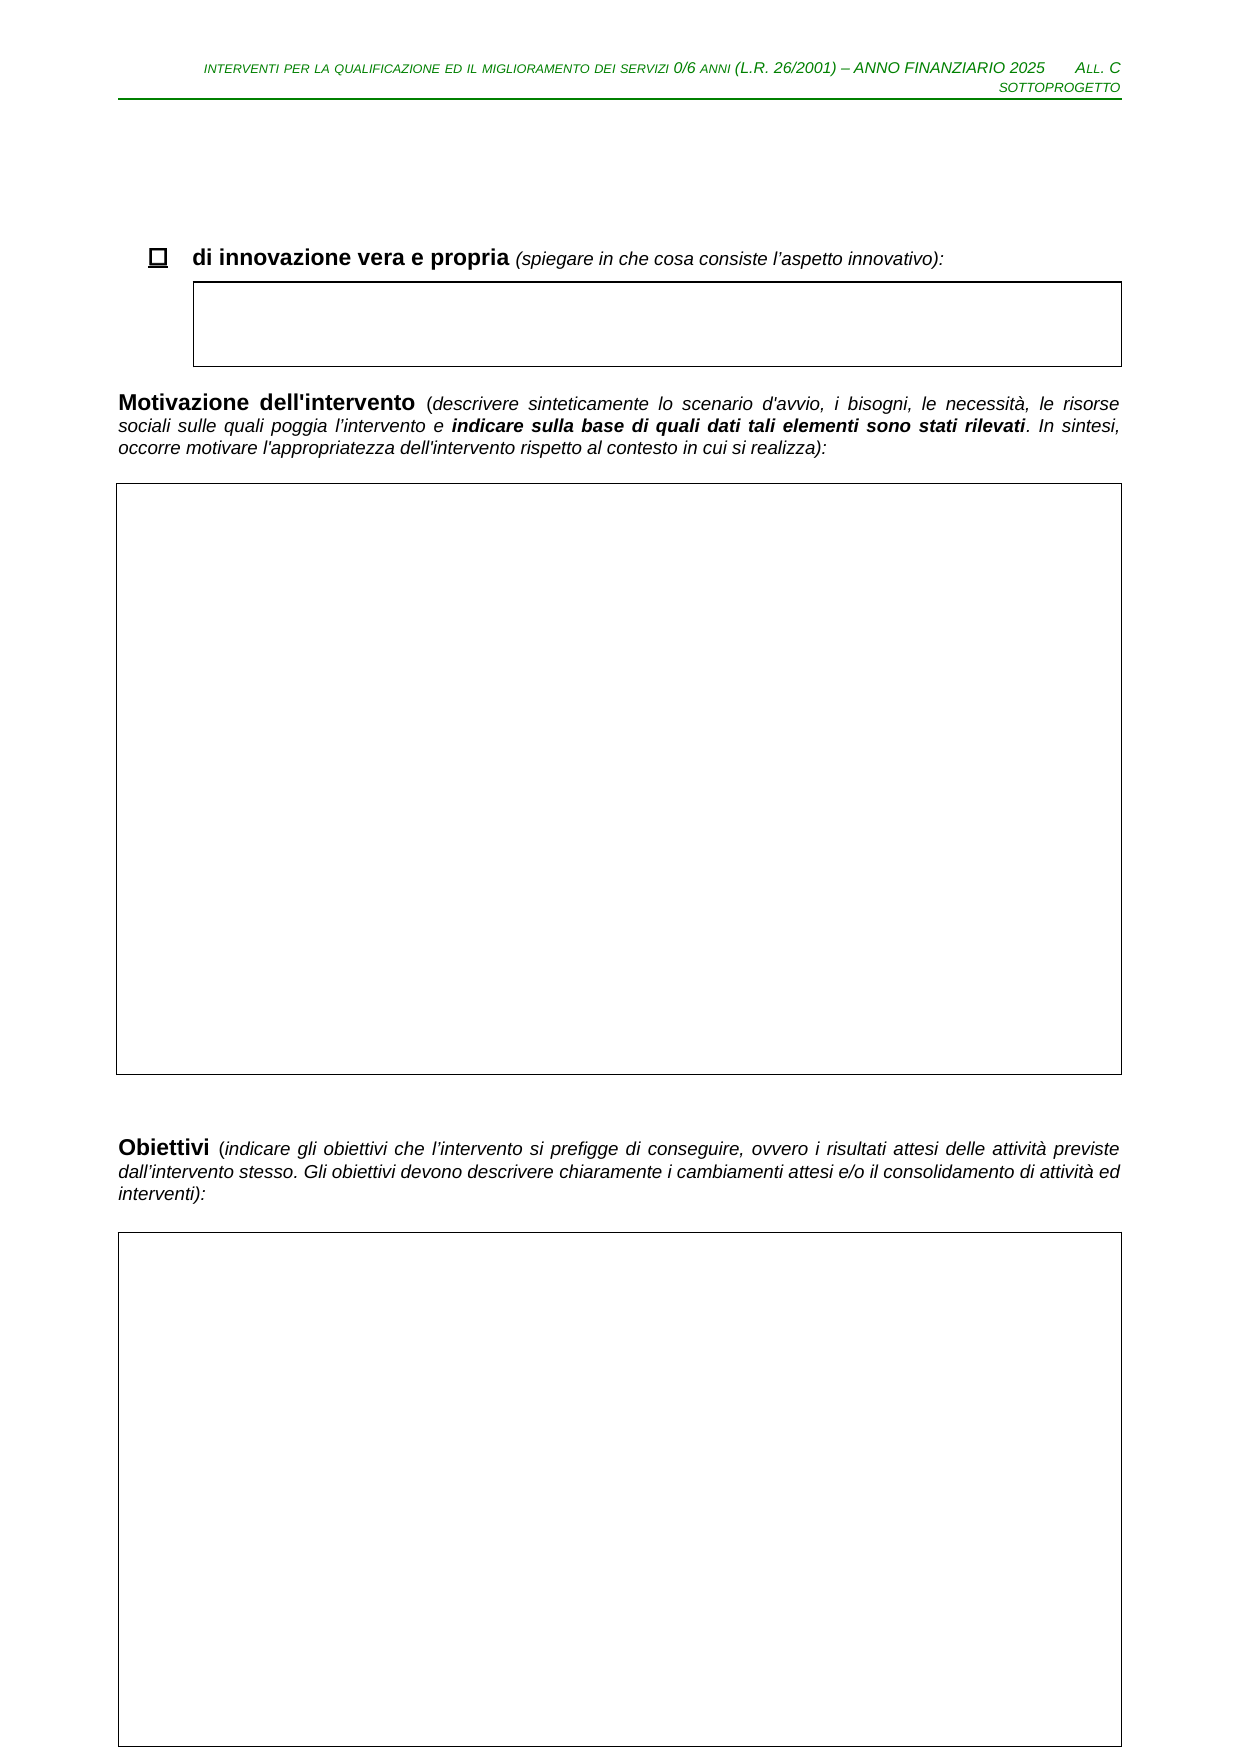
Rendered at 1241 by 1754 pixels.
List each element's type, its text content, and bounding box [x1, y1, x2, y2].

text Motivazione dell'intervento (descrivere sinteticamente lo scenario d'avvio, i bisogni, le necessità, le risorse sociali sulle quali poggia l’intervento e indicare sulla base di quali dati tali elementi sono stati rilevati. In sintesi, occorre motivare l'appropriatezza dell'intervento rispetto al contesto in cui si realizza): [118, 389, 1122, 458]
text Obiettivi (indicare gli obiettivi che l’intervento si prefigge di conseguire, ovvero i risultati attesi delle attività previste dall’intervento stesso. Gli obiettivi devono descrivere chiaramente i cambiamenti attesi e/o il consolidamento di attività ed interventi): [118, 1134, 1122, 1204]
text  di innovazione vera e propria (spiegare in che cosa consiste l’aspetto innovativo): [148, 243, 1122, 270]
